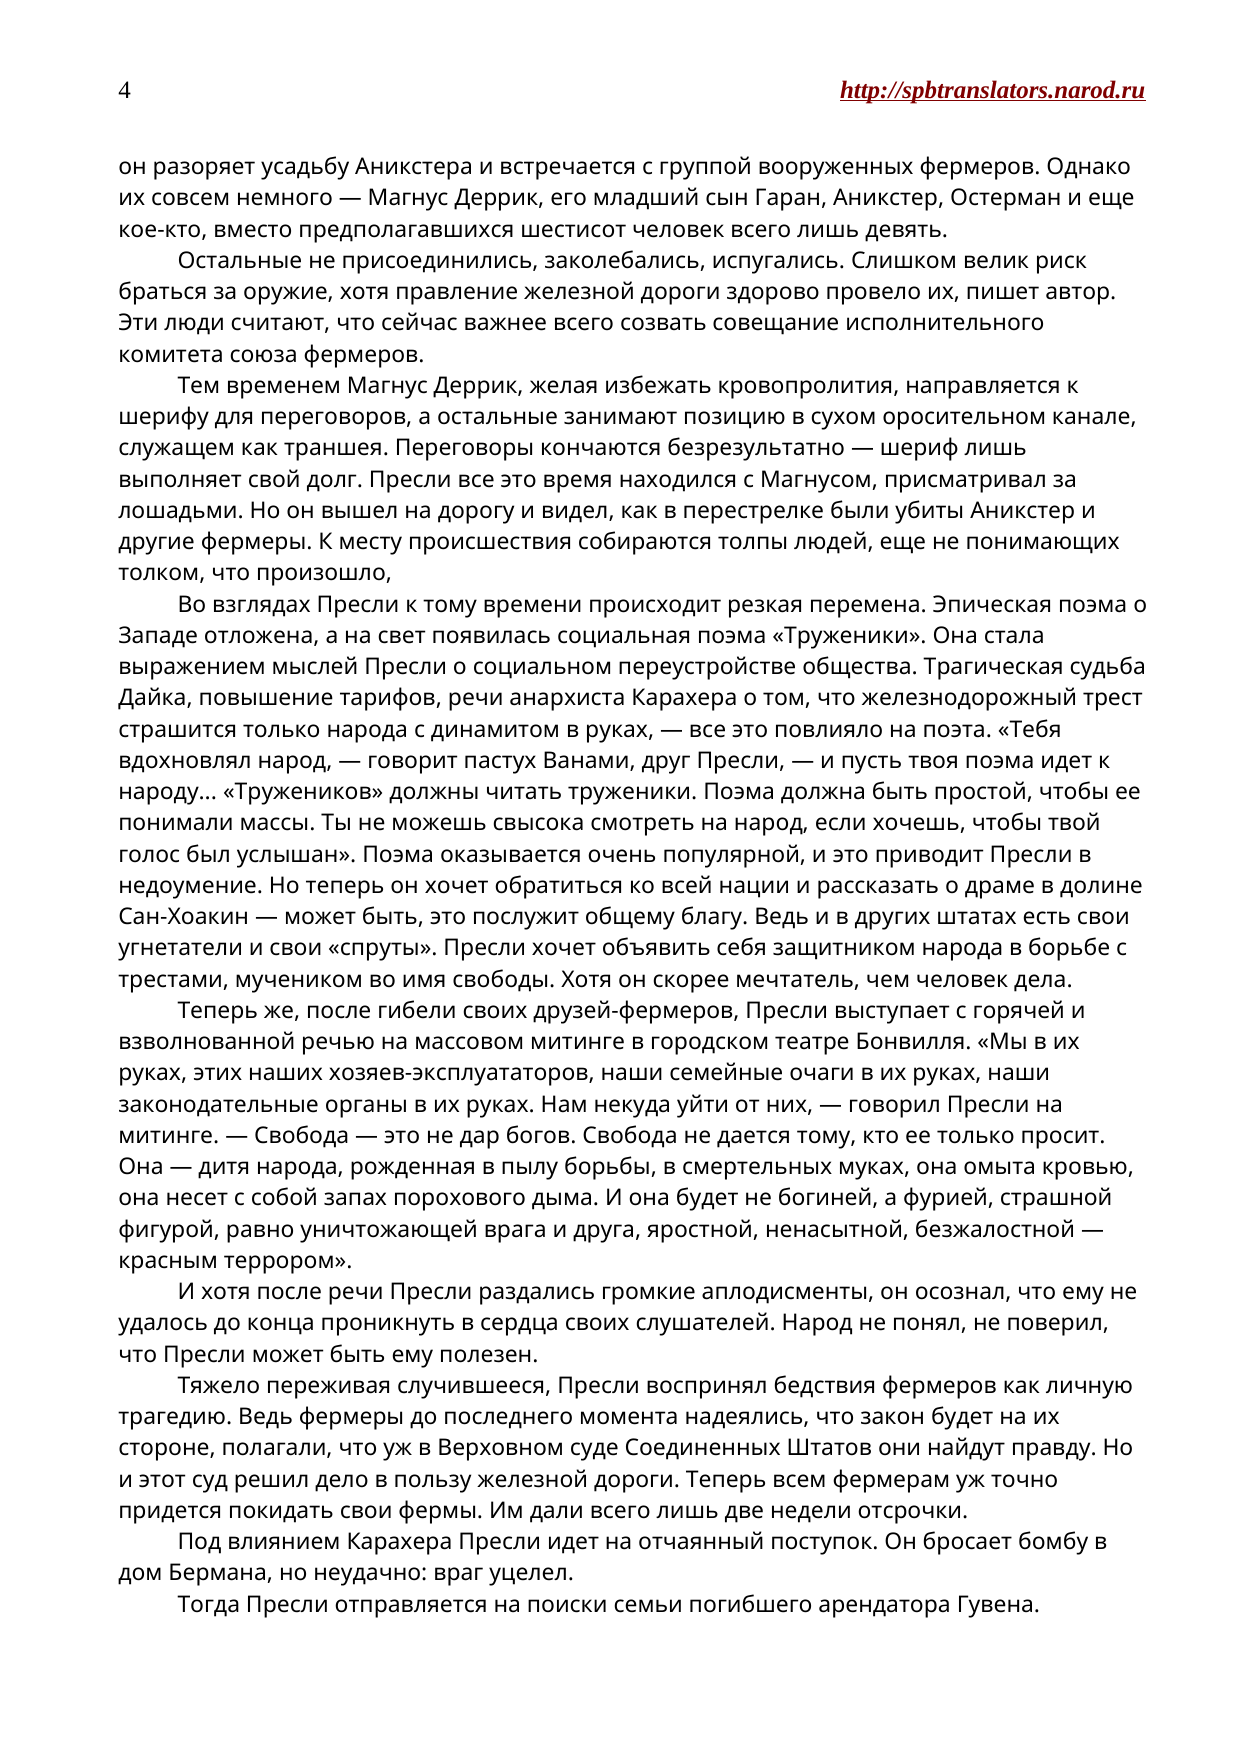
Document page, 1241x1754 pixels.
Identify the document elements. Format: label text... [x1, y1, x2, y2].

text Тем временем Магнус Деррик, желая избежать кровопролития, направляется к шерифу для переговоров, а остальные занимают позицию в сухом оросительном канале, служащем как траншея. Переговоры кончаются безрезультатно — шериф лишь выполняет свой долг. Пресли все это время находился с Магнусом, присматривал за лошадьми. Но он вышел на дорогу и видел, как в перестрелке были убиты Аникстер и другие фермеры. К месту происшествия собираются толпы людей, еще не понимающих толком, что произошло, [118, 369, 1151, 587]
text Теперь же, после гибели своих друзей-фермеров, Пресли выступает с горячей и взволнованной речью на массовом митинге в городском театре Бонвилля. «Мы в их руках, этих наших хозяев-эксплуататоров, наши семейные очаги в их руках, наши законодательные органы в их руках. Нам некуда уйти от них, — говорил Пресли на митинге. — Свобода — это не дар богов. Свобода не дается тому, кто ее только просит. Она — дитя народа, рожденная в пылу борьбы, в смертельных муках, она омыта кровью, она несет с собой запах порохового дыма. И она будет не богиней, а фурией, страшной фигурой, равно уничтожающей врага и друга, яростной, ненасытной, безжалостной — красным террором». [118, 994, 1151, 1275]
text Под влиянием Карахера Пресли идет на отчаянный поступок. Он бросает бомбу в дом Бермана, но неудачно: враг уцелел. [118, 1525, 1151, 1587]
text И хотя после речи Пресли раздались громкие аплодисменты, он осознал, что ему не удалось до конца проникнуть в сердца своих слушателей. Народ не понял, не поверил, что Пресли может быть ему полезен. [118, 1275, 1151, 1369]
text Остальные не присоединились, заколебались, испугались. Слишком велик риск браться за оружие, хотя правление железной дороги здорово провело их, пишет автор. Эти люди считают, что сейчас важнее всего созвать совещание исполнительного комитета союза фермеров. [118, 244, 1151, 369]
text он разоряет усадьбу Аникстера и встречается с группой вооруженных фермеров. Однако их совсем немного — Магнус Деррик, его младший сын Гаран, Аникстер, Остерман и еще кое-кто, вместо предполагавшихся шестисот человек всего лишь девять. [118, 150, 1151, 244]
text Тогда Пресли отправляется на поиски семьи погибшего арендатора Гувена. [118, 1587, 1151, 1619]
text Тяжело переживая случившееся, Пресли воспринял бедствия фермеров как личную трагедию. Ведь фермеры до последнего момента надеялись, что закон будет на их стороне, полагали, что уж в Верховном суде Соединенных Штатов они найдут правду. Но и этот суд решил дело в пользу железной дороги. Теперь всем фермерам уж точно придется покидать свои фермы. Им дали всего лишь две недели отсрочки. [118, 1369, 1151, 1525]
text Во взглядах Пресли к тому времени происходит резкая перемена. Эпическая поэма о Западе отложена, а на свет появилась социальная поэма «Труженики». Она стала выражением мыслей Пресли о социальном переустройстве общества. Трагическая судьба Дайка, повышение тарифов, речи анархиста Карахера о том, что железнодорожный трест страшится только народа с динамитом в руках, — все это повлияло на поэта. «Тебя вдохновлял народ, — говорит пастух Ванами, друг Пресли, — и пусть твоя поэма идет к народу... «Тружеников» должны читать труженики. Поэма должна быть простой, чтобы ее понимали массы. Ты не можешь свысока смотреть на народ, если хочешь, чтобы твой голос был услышан». Поэма оказывается очень популярной, и это приводит Пресли в недоумение. Но теперь он хочет обратиться ко всей нации и рассказать о драме в долине Сан-Хоакин — может быть, это послужит общему благу. Ведь и в других штатах есть свои угнетатели и свои «спруты». Пресли хочет объявить себя защитником народа в борьбе с трестами, мучеником во имя свободы. Хотя он скорее мечтатель, чем человек дела. [118, 587, 1151, 994]
